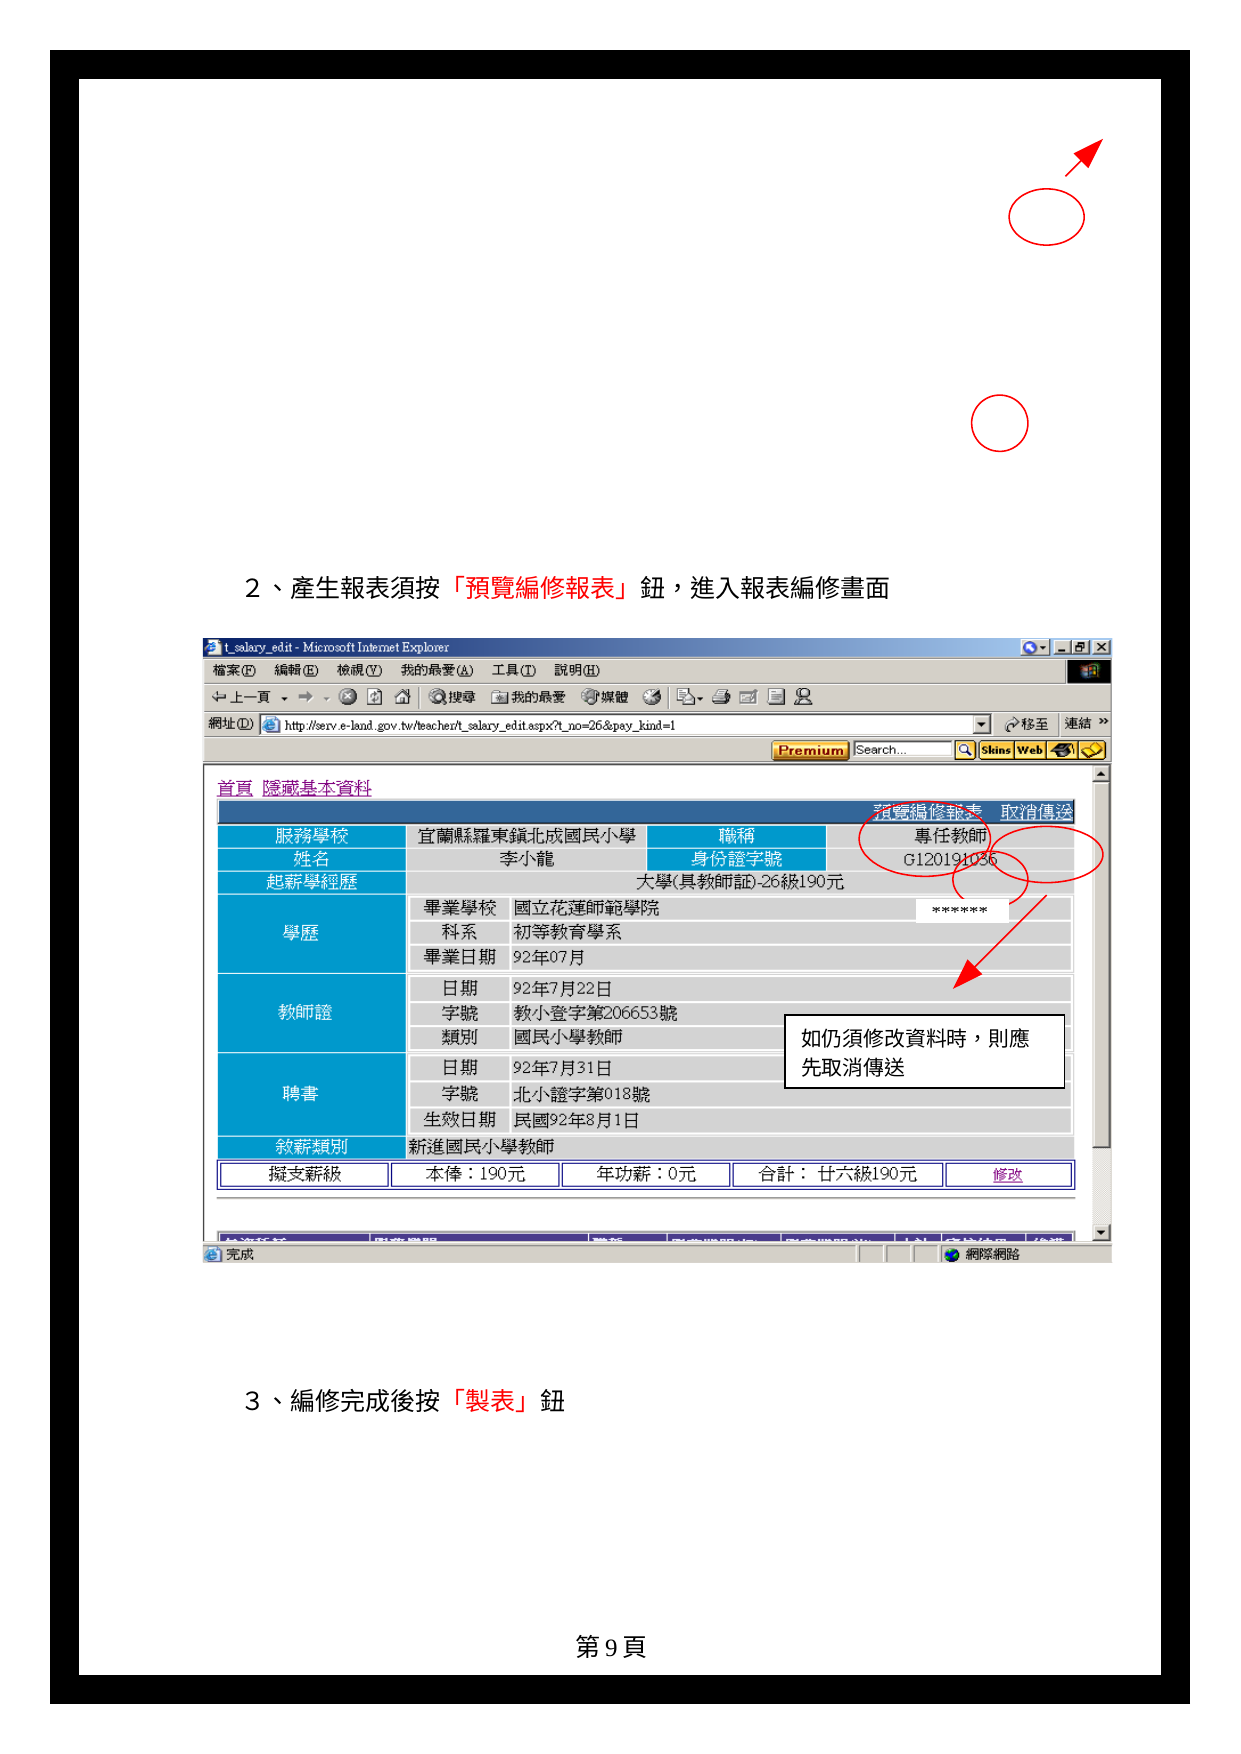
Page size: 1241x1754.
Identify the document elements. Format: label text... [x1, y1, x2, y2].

text ********* [931, 907, 994, 915]
text ３、編修完成後按「製表」鈕 [165, 1358, 1075, 1420]
text ２、產生報表須按「預覽編修報表」鈕，進入報表編修畫面 [165, 545, 1075, 608]
text 如仍須修改資料時，則應先取消傳送 [801, 1023, 1049, 1080]
